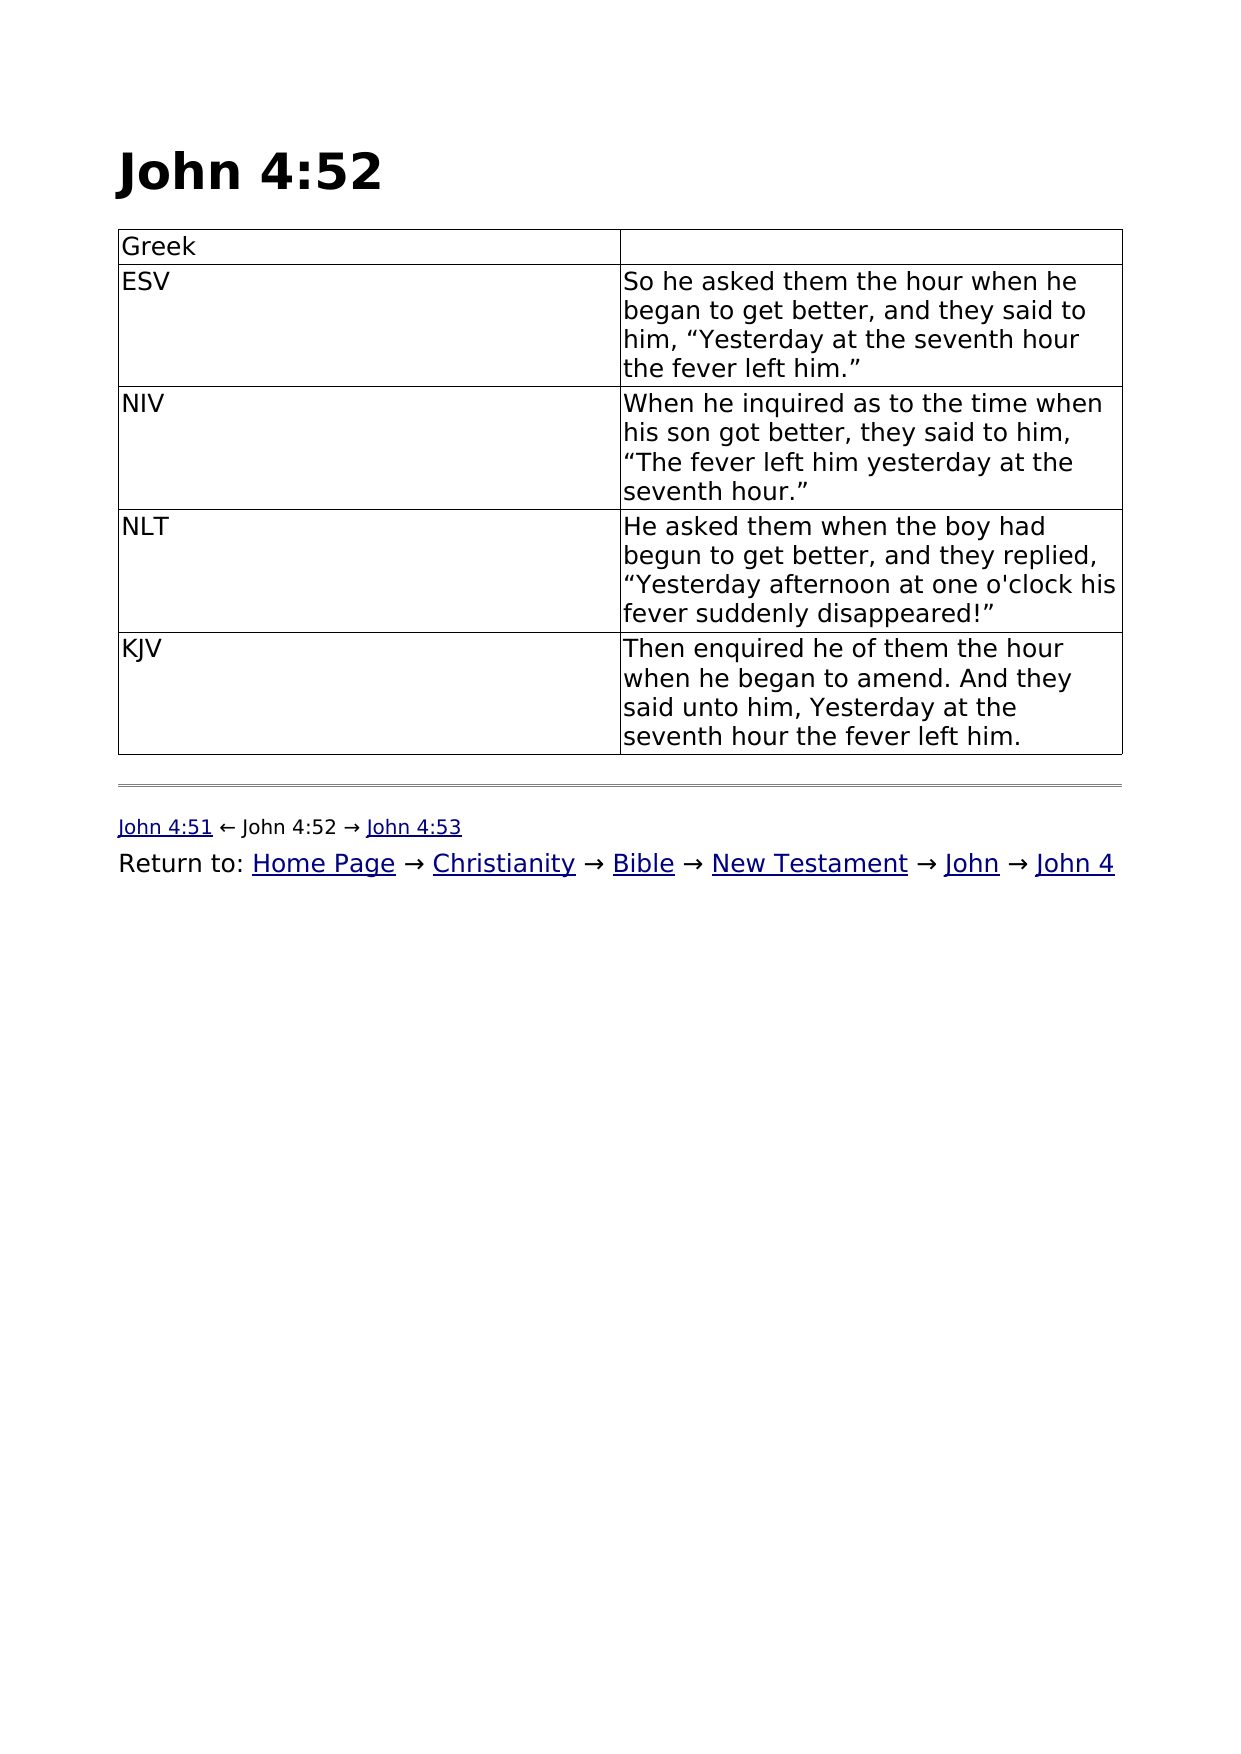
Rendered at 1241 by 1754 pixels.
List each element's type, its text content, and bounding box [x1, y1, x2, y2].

table_cell NLT [119, 510, 620, 632]
table_header [621, 230, 1122, 264]
subtitle John 4:52 [118, 143, 1122, 201]
table_cell Then enquired he of them the hour when he began to amend. And they said unto him, Yesterday at the seventh hour the fever left him. [621, 633, 1122, 754]
text John 4:51 ← John 4:52 → John 4:53 [118, 815, 1122, 849]
table_cell So he asked them the hour when he began to get better, and they said to him, “Yesterday at the seventh hour the fever left him.” [621, 265, 1122, 386]
table_cell NIV [119, 387, 620, 509]
table_cell ESV [119, 265, 620, 386]
table_header Greek [119, 230, 620, 264]
table_cell KJV [119, 633, 620, 754]
text Return to: Home Page → Christianity → Bible → New Testament → John → John 4 [118, 849, 1122, 879]
table_cell He asked them when the boy had begun to get better, and they replied, “Yesterday afternoon at one o'clock his fever suddenly disappeared!” [621, 510, 1122, 632]
table_cell When he inquired as to the time when his son got better, they said to him, “The fever left him yesterday at the seventh hour.” [621, 387, 1122, 509]
